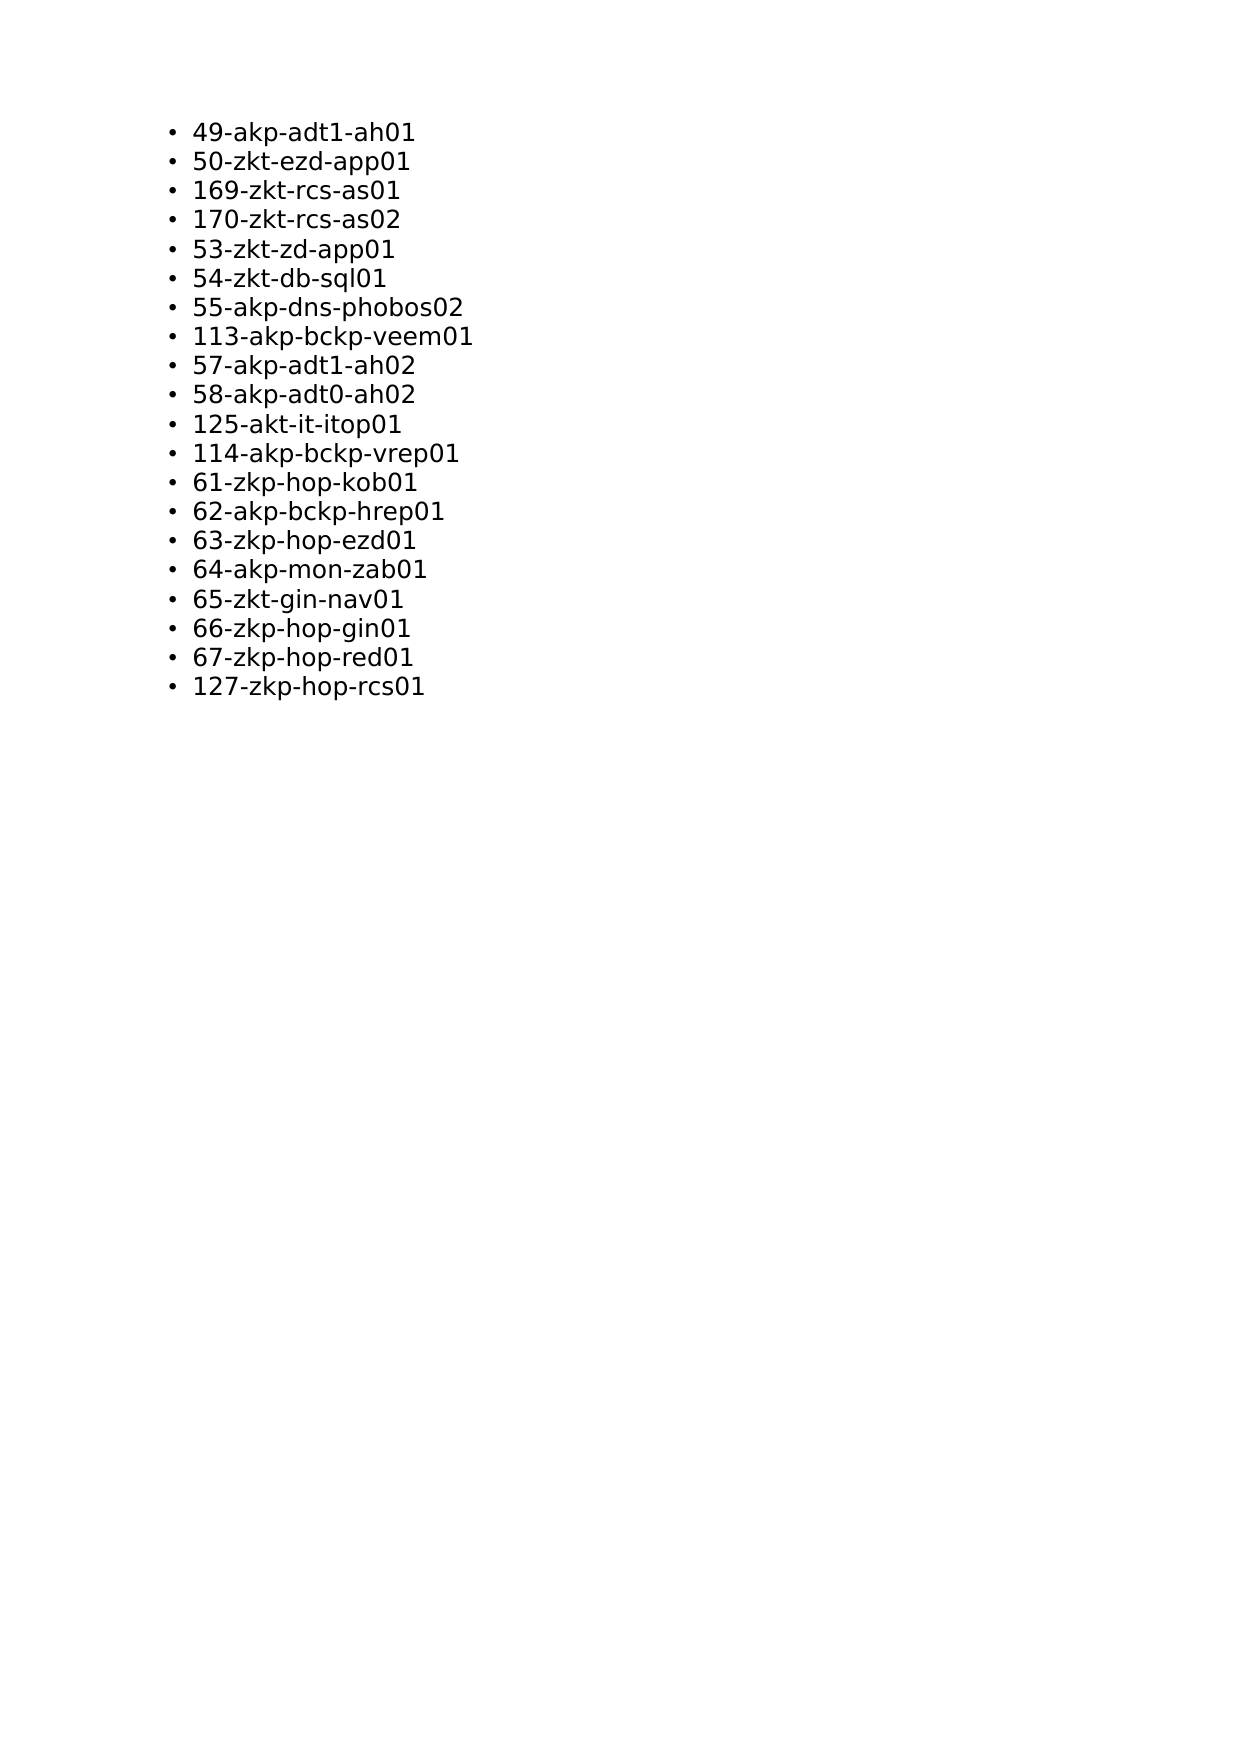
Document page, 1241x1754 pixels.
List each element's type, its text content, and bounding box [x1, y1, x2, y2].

list 64-akp-mon-zab01 [177, 556, 1122, 585]
list 58-akp-adt0-ah02 [177, 381, 1122, 410]
list 61-zkp-hop-kob01 [177, 468, 1122, 497]
list 169-zkt-rcs-as01 [177, 176, 1122, 206]
list 114-akp-bckp-vrep01 [177, 439, 1122, 468]
list 50-zkt-ezd-app01 [177, 147, 1122, 176]
list 67-zkp-hop-red01 [177, 643, 1122, 672]
list 113-akp-bckp-veem01 [177, 322, 1122, 351]
list 49-akp-adt1-ah01 [177, 118, 1122, 147]
list 57-akp-adt1-ah02 [177, 351, 1122, 381]
list 54-zkt-db-sql01 [177, 264, 1122, 293]
list 170-zkt-rcs-as02 [177, 206, 1122, 235]
list 62-akp-bckp-hrep01 [177, 497, 1122, 526]
list 53-zkt-zd-app01 [177, 235, 1122, 264]
list 65-zkt-gin-nav01 [177, 585, 1122, 614]
list 125-akt-it-itop01 [177, 410, 1122, 439]
list 63-zkp-hop-ezd01 [177, 526, 1122, 556]
list 127-zkp-hop-rcs01 [177, 672, 1122, 701]
list 55-akp-dns-phobos02 [177, 293, 1122, 322]
list 66-zkp-hop-gin01 [177, 614, 1122, 643]
